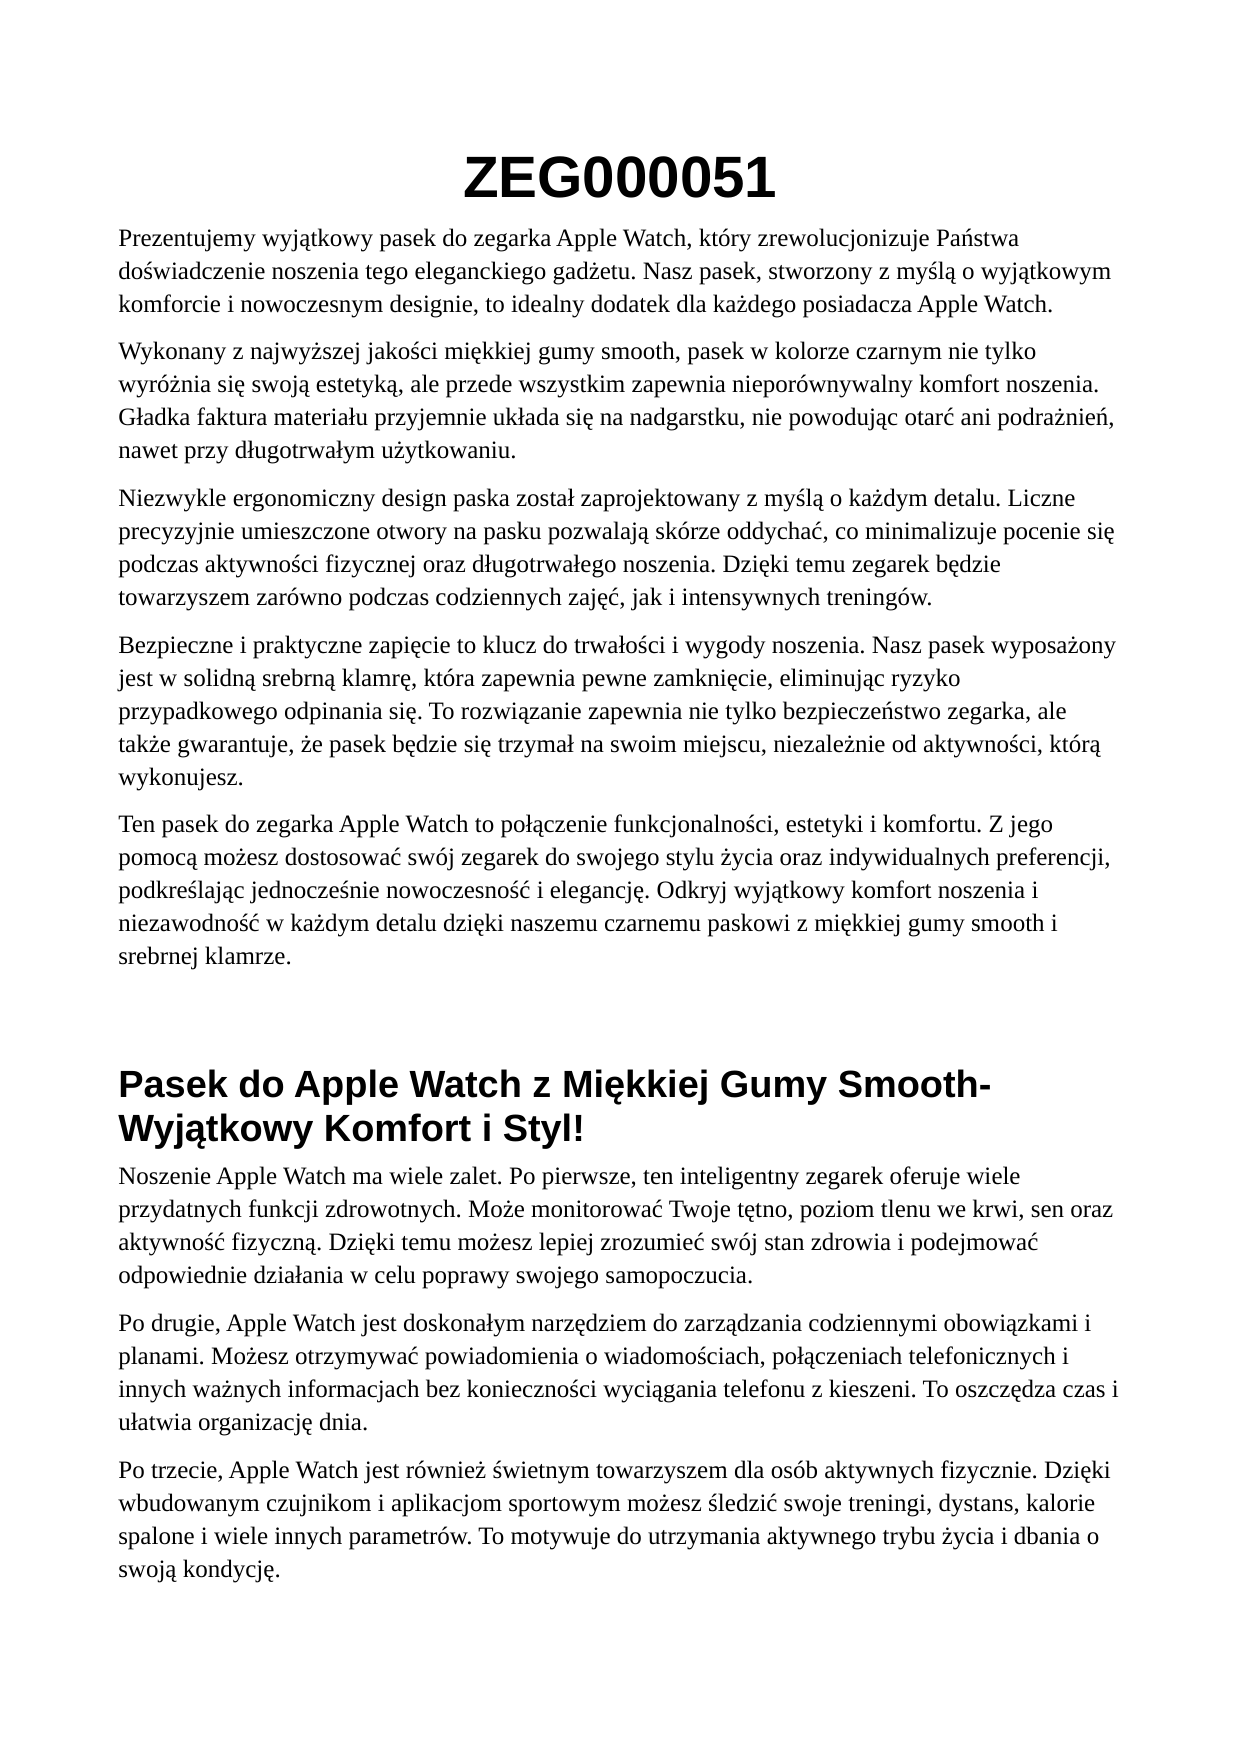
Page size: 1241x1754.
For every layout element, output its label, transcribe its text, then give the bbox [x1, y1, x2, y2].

text Bezpieczne i praktyczne zapięcie to klucz do trwałości i wygody noszenia. Nasz pasek wyposażony jest w solidną srebrną klamrę, która zapewnia pewne zamknięcie, eliminując ryzyko przypadkowego odpinania się. To rozwiązanie zapewnia nie tylko bezpieczeństwo zegarka, ale także gwarantuje, że pasek będzie się trzymał na swoim miejscu, niezależnie od aktywności, którą wykonujesz. [118, 630, 1122, 791]
text Po trzecie, Apple Watch jest również świetnym towarzyszem dla osób aktywnych fizycznie. Dzięki wbudowanym czujnikom i aplikacjom sportowym możesz śledzić swoje treningi, dystans, kalorie spalone i wiele innych parametrów. To motywuje do utrzymania aktywnego trybu życia i dbania o swoją kondycję. [118, 1455, 1122, 1583]
text Noszenie Apple Watch ma wiele zalet. Po pierwsze, ten inteligentny zegarek oferuje wiele przydatnych funkcji zdrowotnych. Może monitorować Twoje tętno, poziom tlenu we krwi, sen oraz aktywność fizyczną. Dzięki temu możesz lepiej zrozumieć swój stan zdrowia i podejmować odpowiednie działania w celu poprawy swojego samopoczucia. [118, 1161, 1122, 1289]
text Ten pasek do zegarka Apple Watch to połączenie funkcjonalności, estetyki i komfortu. Z jego pomocą możesz dostosować swój zegarek do swojego stylu życia oraz indywidualnych preferencji, podkreślając jednocześnie nowoczesność i elegancję. Odkryj wyjątkowy komfort noszenia i niezawodność w każdym detalu dzięki naszemu czarnemu paskowi z miękkiej gumy smooth i srebrnej klamrze. [118, 809, 1122, 970]
text Prezentujemy wyjątkowy pasek do zegarka Apple Watch, który zrewolucjonizuje Państwa doświadczenie noszenia tego eleganckiego gadżetu. Nasz pasek, stworzony z myślą o wyjątkowym komforcie i nowoczesnym designie, to idealny dodatek dla każdego posiadacza Apple Watch. [118, 223, 1122, 317]
title ZEG000051 [118, 143, 1122, 210]
text Wykonany z najwyższej jakości miękkiej gumy smooth, pasek w kolorze czarnym nie tylko wyróżnia się swoją estetyką, ale przede wszystkim zapewnia nieporównywalny komfort noszenia. Gładka faktura materiału przyjemnie układa się na nadgarstku, nie powodując otarć ani podrażnień, nawet przy długotrwałym użytkowaniu. [118, 336, 1122, 464]
text Niezwykle ergonomiczny design paska został zaprojektowany z myślą o każdym detalu. Liczne precyzyjnie umieszczone otwory na pasku pozwalają skórze oddychać, co minimalizuje pocenie się podczas aktywności fizycznej oraz długotrwałego noszenia. Dzięki temu zegarek będzie towarzyszem zarówno podczas codziennych zajęć, jak i intensywnych treningów. [118, 483, 1122, 611]
subtitle Pasek do Apple Watch z Miękkiej Gumy Smooth- Wyjątkowy Komfort i Styl! [118, 1062, 1122, 1149]
text Po drugie, Apple Watch jest doskonałym narzędziem do zarządzania codziennymi obowiązkami i planami. Możesz otrzymywać powiadomienia o wiadomościach, połączeniach telefonicznych i innych ważnych informacjach bez konieczności wyciągania telefonu z kieszeni. To oszczędza czas i ułatwia organizację dnia. [118, 1308, 1122, 1436]
